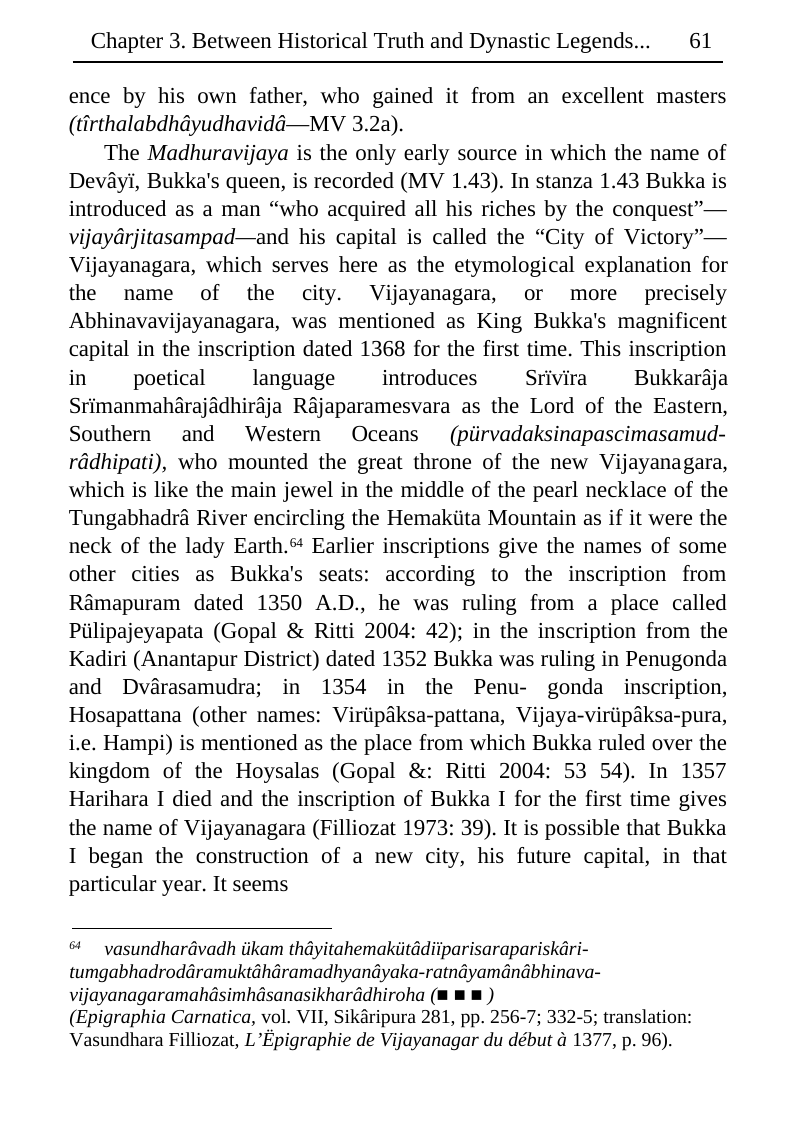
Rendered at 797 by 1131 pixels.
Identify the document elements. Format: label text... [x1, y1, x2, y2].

text ence by his own father, who gained it from an excellent masters (tîrthalabdhâyudhavidâ—MV 3.2a). [68, 82, 728, 137]
text 64 vasundharâvadh ükam thâyitahemakütâdiïparisarapariskâri- tumgabhadrodâramuktâhâramadhyanâyaka-ratnâyamânâbhinava- vijayanagaramahâsimhâsanasikharâdhiroha (■ ■ ■ ) [69, 937, 725, 1005]
text (Epigraphia Carnatica, vol. VII, Sikâripura 281, pp. 256-7; 332-5; translation: Vasundhara Filliozat, L’Ëpigraphie de Vijayanagar du début à 1377, p. 96). [69, 1005, 725, 1051]
text Chapter 3. Between Historical Truth and Dynastic Legends... 61 [91, 27, 724, 53]
text The Madhuravijaya is the only early source in which the name of Devâyï, Bukka's queen, is recorded (MV 1.43). In stanza 1.43 Bukka is introduced as a man “who acquired all his riches by the conquest”—vijayârjitasampad—and his capital is called the “City of Victory”—Vijayanagara, which serves here as the etymologi­cal explanation for the name of the city. Vijayanagara, or more precisely Abhinavavijayanagara, was mentioned as King Bukka's magnificent capital in the inscription dated 1368 for the first time. This inscription in poetical language introduces Srïvïra Bukkarâja Srïmanmahârajâdhirâja Râjaparamesvara as the Lord of the East­ern, Southern and Western Oceans (pürvadaksinapascimasamud- râdhipati), who mounted the great throne of the new Vijayana­gara, which is like the main jewel in the middle of the pearl neck­lace of the Tungabhadrâ River encircling the Hemaküta Mountain as if it were the neck of the lady Earth.64 Earlier inscriptions give the names of some other cities as Bukka's seats: according to the inscription from Râmapuram dated 1350 A.D., he was ruling from a place called Pülipajeyapata (Gopal & Ritti 2004: 42); in the in­scription from the Kadiri (Anantapur District) dated 1352 Bukka was ruling in Penugonda and Dvârasamudra; in 1354 in the Penu- gonda inscription, Hosapattana (other names: Virüpâksa-pattana, Vijaya-virüpâksa-pura, i.e. Hampi) is mentioned as the place from which Bukka ruled over the kingdom of the Hoysalas (Gopal &: Ritti 2004: 53 54). In 1357 Harihara I died and the inscription of Bukka I for the first time gives the name of Vijayanagara (Filliozat 1973: 39). It is possible that Bukka I began the construction of a new city, his future capital, in that particular year. It seems [68, 139, 728, 896]
